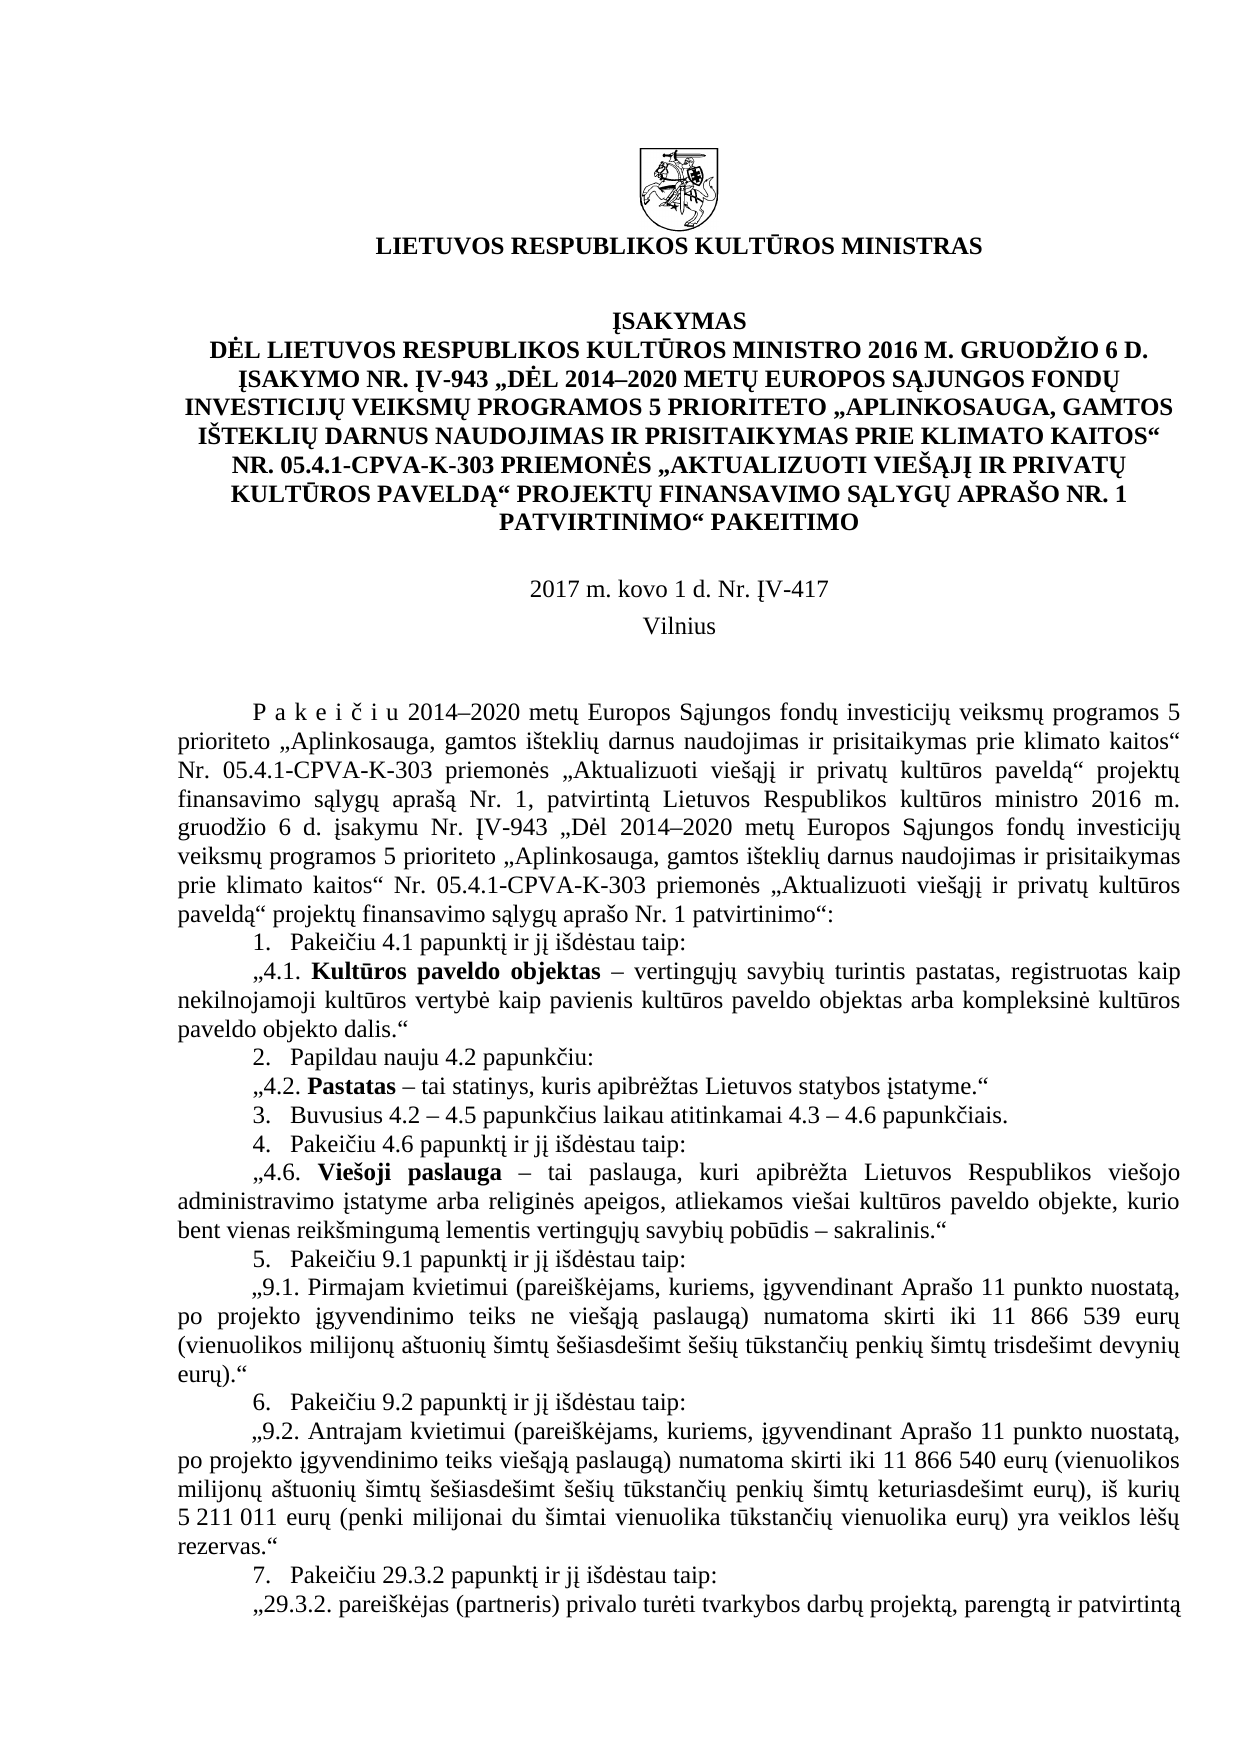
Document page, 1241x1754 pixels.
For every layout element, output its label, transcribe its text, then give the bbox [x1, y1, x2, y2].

text „9.1. Pirmajam kvietimui (pareiškėjams, kuriems, įgyvendinant Aprašo 11 punkto nuostatą, po projekto įgyvendinimo teiks ne viešąją paslaugą) numatoma skirti iki 11 866 539 eurų (vienuolikos milijonų aštuonių šimtų šešiasdešimt šešių tūkstančių penkių šimtų trisdešimt devynių eurų).“ [177, 1272, 1181, 1387]
text 6. Pakeičiu 9.2 papunktį ir jį išdėstau taip: [252, 1387, 1181, 1416]
text „4.6. Viešoji paslauga – tai paslauga, kuri apibrėžta Lietuvos Respublikos viešojo administravimo įstatyme arba religinės apeigos, atliekamos viešai kultūros paveldo objekte, kurio bent vienas reikšmingumą lementis vertingųjų savybių pobūdis – sakralinis.“ [177, 1157, 1181, 1244]
text „4.1. Kultūros paveldo objektas – vertingųjų savybių turintis pastatas, registruotas kaip nekilnojamoji kultūros vertybė kaip pavienis kultūros paveldo objektas arba kompleksinė kultūros paveldo objekto dalis.“ [177, 956, 1181, 1042]
text 3. Buvusius 4.2 – 4.5 papunkčius laikau atitinkamai 4.3 – 4.6 papunkčiais. [252, 1100, 1181, 1129]
text LIETUVOS RESPUBLIKOS KULTŪROS MINISTRAS [177, 231, 1181, 260]
text Vilnius [177, 602, 1181, 640]
text ĮSAKYMAS [177, 297, 1181, 335]
text „4.2. Pastatas – tai statinys, kuris apibrėžtas Lietuvos statybos įstatyme.“ [177, 1071, 1181, 1100]
text 2. Papildau nauju 4.2 papunkčiu: [252, 1042, 1181, 1071]
text 4. Pakeičiu 4.6 papunktį ir jį išdėstau taip: [252, 1129, 1181, 1157]
text 2017 m. kovo 1 d. Nr. ĮV-417 [177, 565, 1181, 602]
text „9.2. Antrajam kvietimui (pareiškėjams, kuriems, įgyvendinant Aprašo 11 punkto nuostatą, po projekto įgyvendinimo teiks viešąją paslaugą) numatoma skirti iki 11 866 540 eurų (vienuolikos milijonų aštuonių šimtų šešiasdešimt šešių tūkstančių penkių šimtų keturiasdešimt eurų), iš kurių 5 211 011 eurų (penki milijonai du šimtai vienuolika tūkstančių vienuolika eurų) yra veiklos lėšų rezervas.“ [177, 1416, 1181, 1560]
text 5. Pakeičiu 9.1 papunktį ir jį išdėstau taip: [252, 1244, 1181, 1272]
text 7. Pakeičiu 29.3.2 papunktį ir jį išdėstau taip: [252, 1560, 1181, 1589]
text „29.3.2. pareiškėjas (partneris) privalo turėti tvarkybos darbų projektą, parengtą ir patvirtintą [177, 1589, 1181, 1617]
text 1. Pakeičiu 4.1 papunktį ir jį išdėstau taip: [252, 927, 1181, 956]
text dėl LIETUVOS RESPUBLIKOS kultūros ministro 2016 m. gruodžio 6 d. įsakymO Nr. ĮV-943 „DĖL 2014–2020 METŲ EUROPOS SĄJUNGOS FONDŲ INVESTICIJŲ VEIKSMŲ PROGRAMOS 5 PRIORITETO „APLINKOSAUGA, GAMTOS IŠTEKLIŲ DARNUS NAUDOJIMAS IR PRISITAIKYMAS PRIE KLIMATO KAITOS“ NR. 05.4.1-CPVA-K-303 PRIEMONĖS „AKTUALIZUOTI VIEŠĄJĮ IR PRIVATŲ KULTŪROS PAVELDĄ“ PROJEKTŲ FINANSAVIMO SĄLYGŲ APRAŠO NR. 1 PATVIRTINIMO“ pakeitimo [177, 335, 1181, 536]
text P a k e i č i u 2014–2020 metų Europos Sąjungos fondų investicijų veiksmų programos 5 prioriteto „Aplinkosauga, gamtos išteklių darnus naudojimas ir prisitaikymas prie klimato kaitos“ Nr. 05.4.1-CPVA-K-303 priemonės „Aktualizuoti viešąjį ir privatų kultūros paveldą“ projektų finansavimo sąlygų aprašą Nr. 1, patvirtintą Lietuvos Respublikos kultūros ministro 2016 m. gruodžio 6 d. įsakymu Nr. ĮV-943 „Dėl 2014–2020 metų Europos Sąjungos fondų investicijų veiksmų programos 5 prioriteto „Aplinkosauga, gamtos išteklių darnus naudojimas ir prisitaikymas prie klimato kaitos“ Nr. 05.4.1-CPVA-K-303 priemonės „Aktualizuoti viešąjį ir privatų kultūros paveldą“ projektų finansavimo sąlygų aprašo Nr. 1 patvirtinimo“: [177, 697, 1181, 927]
